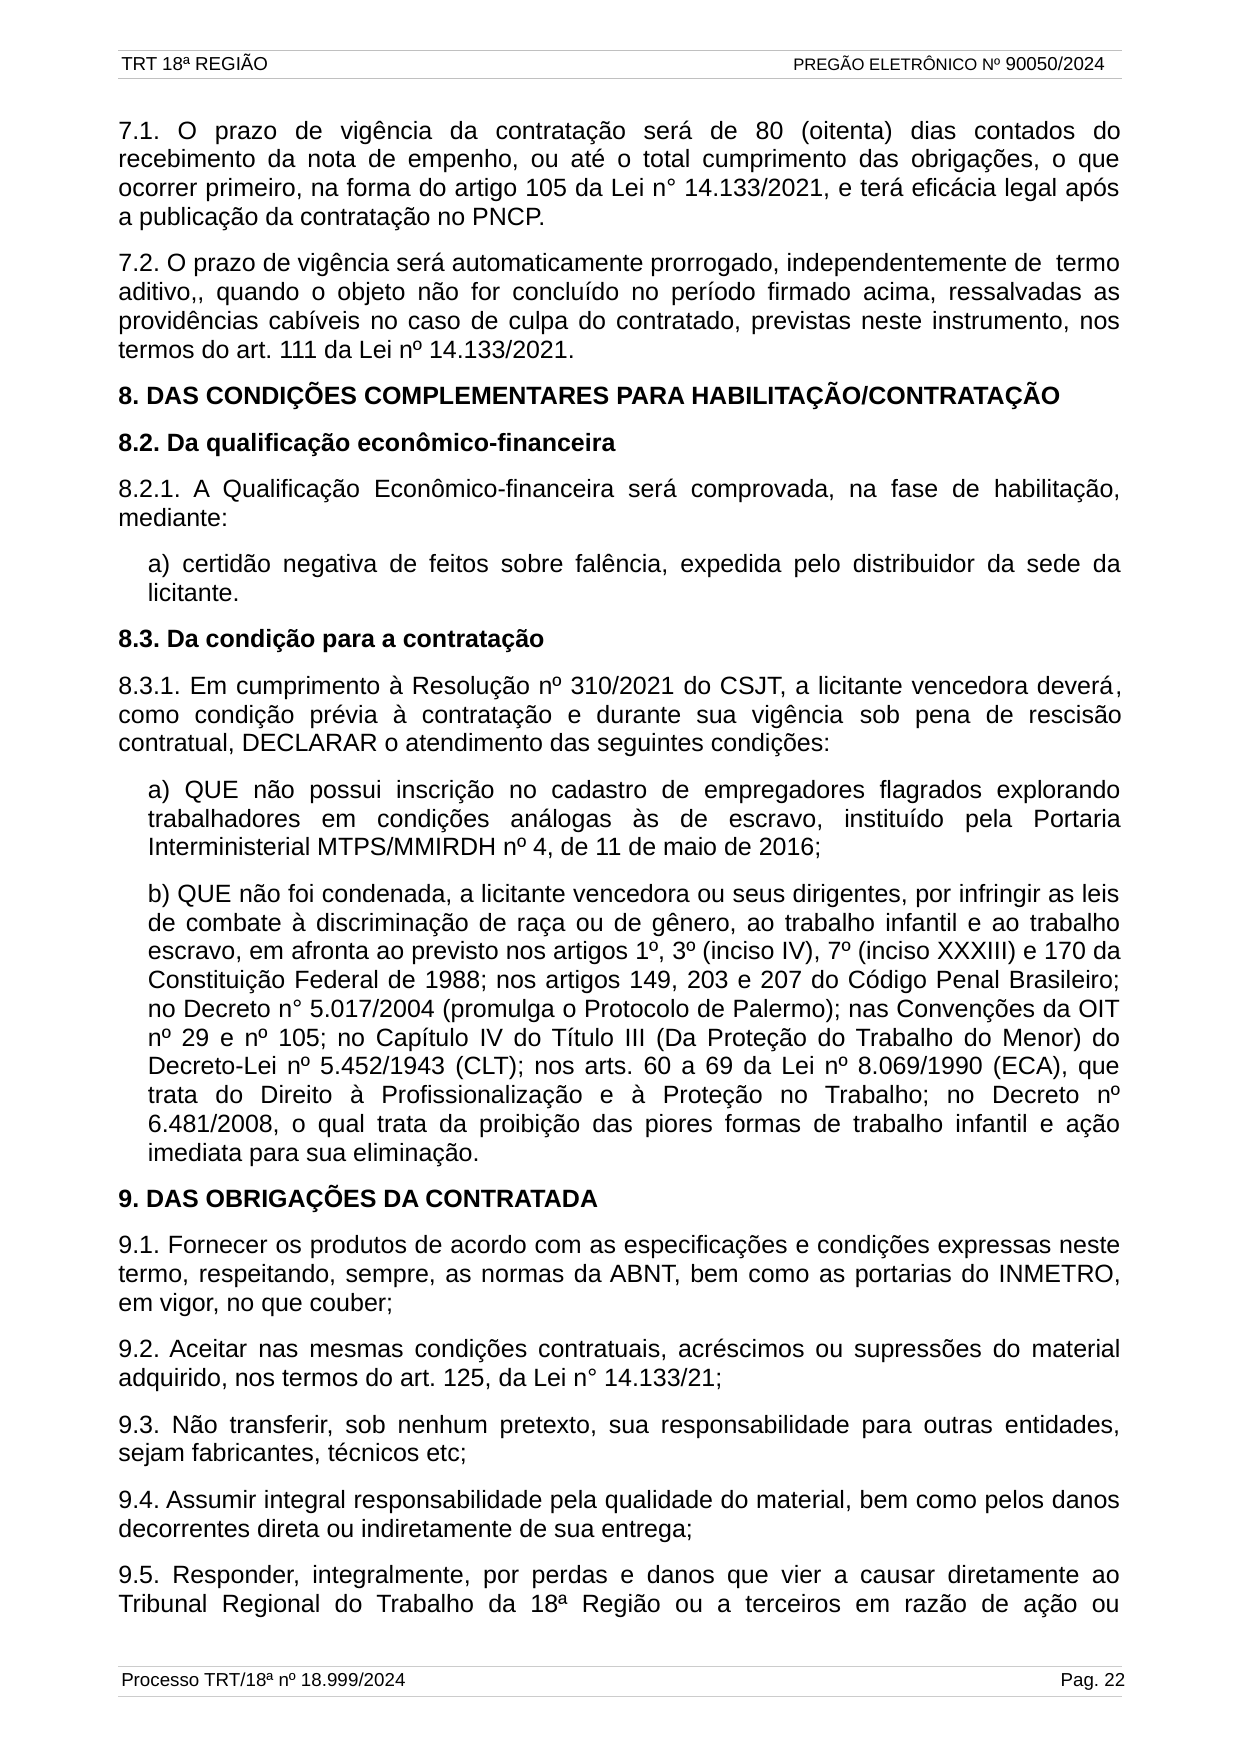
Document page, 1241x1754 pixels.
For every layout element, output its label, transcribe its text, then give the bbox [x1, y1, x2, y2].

text 8.2.1. A Qualificação Econômico-financeira será comprovada, na fase de habilitação, mediante: [118, 474, 1122, 531]
text 9.2. Aceitar nas mesmas condições contratuais, acréscimos ou supressões do material adquirido, nos termos do art. 125, da Lei n° 14.133/21; [118, 1334, 1122, 1392]
text 9.3. Não transferir, sob nenhum pretexto, sua responsabilidade para outras entidades, sejam fabricantes, técnicos etc; [118, 1409, 1122, 1467]
text 9.4. Assumir integral responsabilidade pela qualidade do material, bem como pelos danos decorrentes direta ou indiretamente de sua entrega; [118, 1485, 1122, 1542]
text 8. DAS CONDIÇÕES COMPLEMENTARES PARA HABILITAÇÃO/CONTRATAÇÃO [118, 381, 1122, 410]
text 9. DAS OBRIGAÇÕES DA CONTRATADA [118, 1184, 1122, 1213]
text a) QUE não possui inscrição no cadastro de empregadores flagrados explorando trabalhadores em condições análogas às de escravo, instituído pela Portaria Interministerial MTPS/MMIRDH nº 4, de 11 de maio de 2016; [148, 775, 1122, 861]
text 7.2. O prazo de vigência será automaticamente prorrogado, independentemente de termo aditivo,, quando o objeto não for concluído no período firmado acima, ressalvadas as providências cabíveis no caso de culpa do contratado, previstas neste instrumento, nos termos do art. 111 da Lei nº 14.133/2021. [118, 248, 1122, 363]
text 8.3.1. Em cumprimento à Resolução nº 310/2021 do CSJT, a licitante vencedora deverá, como condição prévia à contratação e durante sua vigência sob pena de rescisão contratual, DECLARAR o atendimento das seguintes condições: [118, 671, 1122, 757]
text 8.2. Da qualificação econômico-financeira [118, 427, 1122, 456]
text 9.5. Responder, integralmente, por perdas e danos que vier a causar diretamente ao Tribunal Regional do Trabalho da 18ª Região ou a terceiros em razão de ação ou [118, 1560, 1122, 1617]
text 9.1. Fornecer os produtos de acordo com as especificações e condições expressas neste termo, respeitando, sempre, as normas da ABNT, bem como as portarias do INMETRO, em vigor, no que couber; [118, 1230, 1122, 1317]
text 7.1. O prazo de vigência da contratação será de 80 (oitenta) dias contados do recebimento da nota de empenho, ou até o total cumprimento das obrigações, o que ocorrer primeiro, na forma do artigo 105 da Lei n° 14.133/2021, e terá eficácia legal após a publicação da contratação no PNCP. [118, 116, 1122, 231]
text b) QUE não foi condenada, a licitante vencedora ou seus dirigentes, por infringir as leis de combate à discriminação de raça ou de gênero, ao trabalho infantil e ao trabalho escravo, em afronta ao previsto nos artigos 1º, 3º (inciso IV), 7º (inciso XXXIII) e 170 da Constituição Federal de 1988; nos artigos 149, 203 e 207 do Código Penal Brasileiro; no Decreto n° 5.017/2004 (promulga o Protocolo de Palermo); nas Convenções da OIT nº 29 e nº 105; no Capítulo IV do Título III (Da Proteção do Trabalho do Menor) do Decreto-Lei nº 5.452/1943 (CLT); nos arts. 60 a 69 da Lei nº 8.069/1990 (ECA), que trata do Direito à Profissionalização e à Proteção no Trabalho; no Decreto nº 6.481/2008, o qual trata da proibição das piores formas de trabalho infantil e ação imediata para sua eliminação. [148, 879, 1122, 1166]
text a) certidão negativa de feitos sobre falência, expedida pelo distribuidor da sede da licitante. [148, 549, 1122, 607]
text 8.3. Da condição para a contratação [118, 624, 1122, 653]
